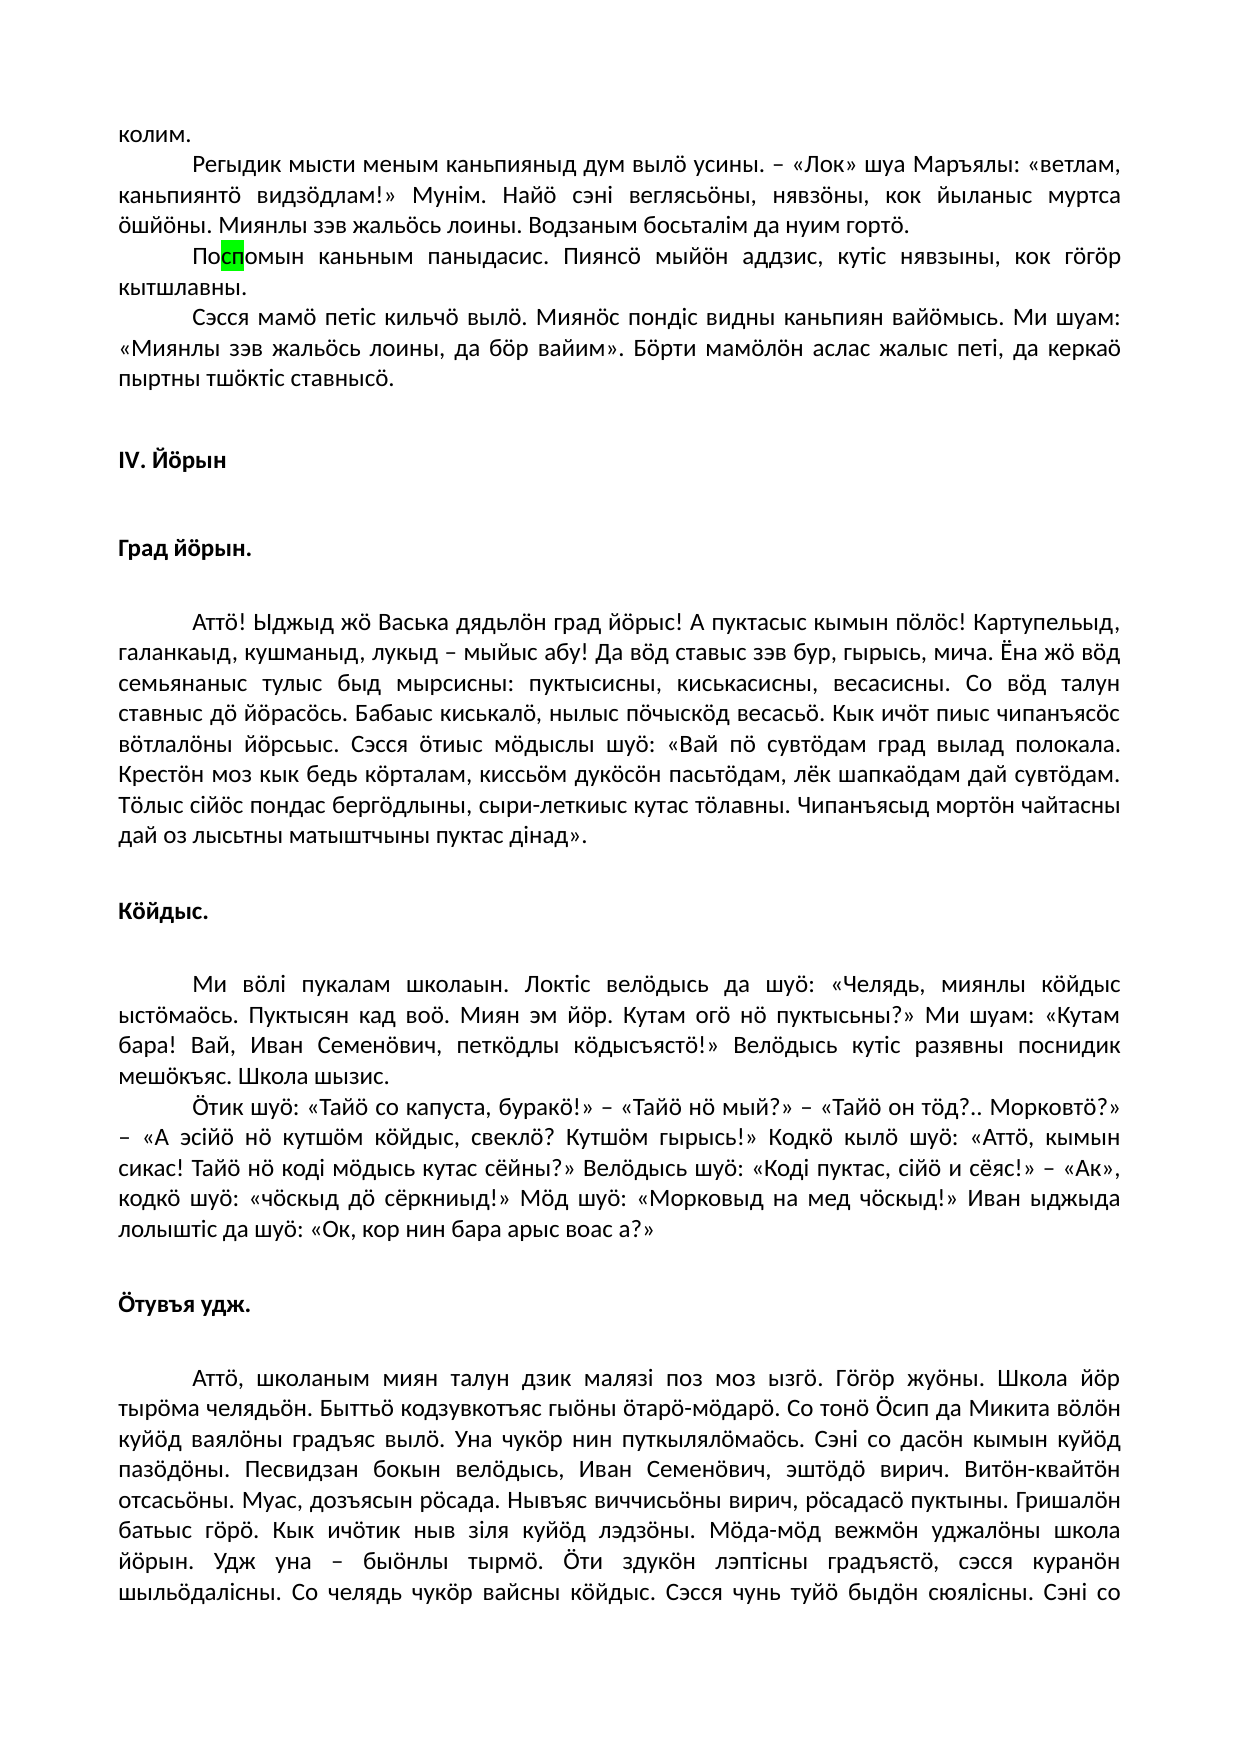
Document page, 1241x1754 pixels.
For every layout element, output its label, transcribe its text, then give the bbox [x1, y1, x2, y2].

text Аттö! Ыджыд жö Васька дядьлöн град йöрыс! А пуктасыс кымын пöлöс! Картупельыд, галанкаыд, кушманыд, лукыд – мыйыс абу! Да вöд ставыс зэв бур, гырысь, мича. Ёна жö вöд семьянаныс тулыс быд мырсисны: пуктысисны, киськасисны, весасисны. Со вöд талун ставныс дö йöрасöсь. Бабаыс киськалö, нылыс пöчыскöд весасьö. Кык ичöт пиыс чипанъясöс вöтлалöны йöрсьыс. Сэсся öтиыс мöдыслы шуö: «Вай пö сувтöдам град вылад полокала. Крестöн моз кык бедь кöрталам, киссьöм дукöсöн пасьтöдам, лёк шапкаöдам дай сувтöдам. Тöлыс сійöс пондас бергöдлыны, сыри-леткиыс кутас тöлавны. Чипанъясыд мортöн чайтасны дай оз лысьтны матыштчыны пуктас дінад». [118, 606, 1122, 850]
text Öтик шуö: «Тайö со капуста, буракö!» – «Тайö нö мый?» – «Тайö он тöд?.. Морковтö?» – «А эсійö нö кутшöм кöйдыс, свеклö? Кутшöм гырысь!» Кодкö кылö шуö: «Аттö, кымын сикас! Тайö нö коді мöдысь кутас сёйны?» Велöдысь шуö: «Коді пуктас, сійö и сёяс!» – «Ак», кодкö шуö: «чöскыд дö сёркниыд!» Мöд шуö: «Морковыд на мед чöскыд!» Иван ыджыда лолыштіс да шуö: «Ок, кор нин бара арыс воас а?» [118, 1091, 1122, 1243]
list Регыдик мысти меным каньпияныд дум вылö усины. – «Лок» шуа Маръялы: «ветлам, каньпиянтö видзöдлам!» Мунім. Найö сэні веглясьöны, нявзöны, кок йыланыс муртса öшйöны. Миянлы зэв жальöсь лоины. Водзаным босьталім да нуим гортö. [118, 149, 1122, 240]
list Сэсся мамö петіс кильчö вылö. Миянöс пондіс видны каньпиян вайöмысь. Ми шуам: «Миянлы зэв жальöсь лоины, да бöр вайим». Бöрти мамöлöн аслас жалыс петі, да керкаö пыртны тшöктіс ставнысö. [118, 301, 1122, 393]
subtitle Öтувъя удж. [118, 1288, 1122, 1319]
subtitle Кöйдыс. [118, 895, 1122, 926]
subtitle Град йöрын. [118, 532, 1122, 563]
text Аттö, школаным миян талун дзик малязі поз моз ызгö. Гöгöр жуöны. Школа йöр тырöма челядьöн. Быттьö кодзувкотъяс гыöны öтарö-мöдарö. Со тонö Öсип да Микита вöлöн куйöд ваялöны градъяс вылö. Уна чукöр нин путкылялöмаöсь. Сэні со дасöн кымын куйöд пазöдöны. Песвидзан бокын велöдысь, Иван Семенöвич, эштöдö вирич. Витöн-квайтöн отсасьöны. Муас, дозъясын рöсада. Нывъяс виччисьöны вирич, рöсадасö пуктыны. Гришалöн батьыс гöрö. Кык ичöтик ныв зіля куйöд лэдзöны. Мöда-мöд вежмöн уджалöны школа йöрын. Удж уна – быöнлы тырмö. Öти здукöн лэптісны градъястö, сэсся куранöн шыльöдалісны. Со челядь чукöр вайсны кöйдыс. Сэсся чунь туйö быдöн сюялісны. Сэні со [118, 1362, 1122, 1606]
subtitle IV. Йöрын [118, 444, 1122, 475]
text Ми вöлі пукалам школаын. Локтіс велöдысь да шуö: «Челядь, миянлы кöйдыс ыстöмаöсь. Пуктысян кад воö. Миян эм йöр. Кутам огö нö пуктысьны?» Ми шуам: «Кутам бара! Вай, Иван Семенöвич, петкöдлы кöдысъястö!» Велöдысь кутіс разявны поснидик мешöкъяс. Школа шызис. [118, 969, 1122, 1091]
list Поспомын каньным паныдасис. Пиянсö мыйöн аддзис, кутіс нявзыны, кок гöгöр кытшлавны. [118, 240, 1122, 301]
list колим. [118, 118, 1122, 149]
